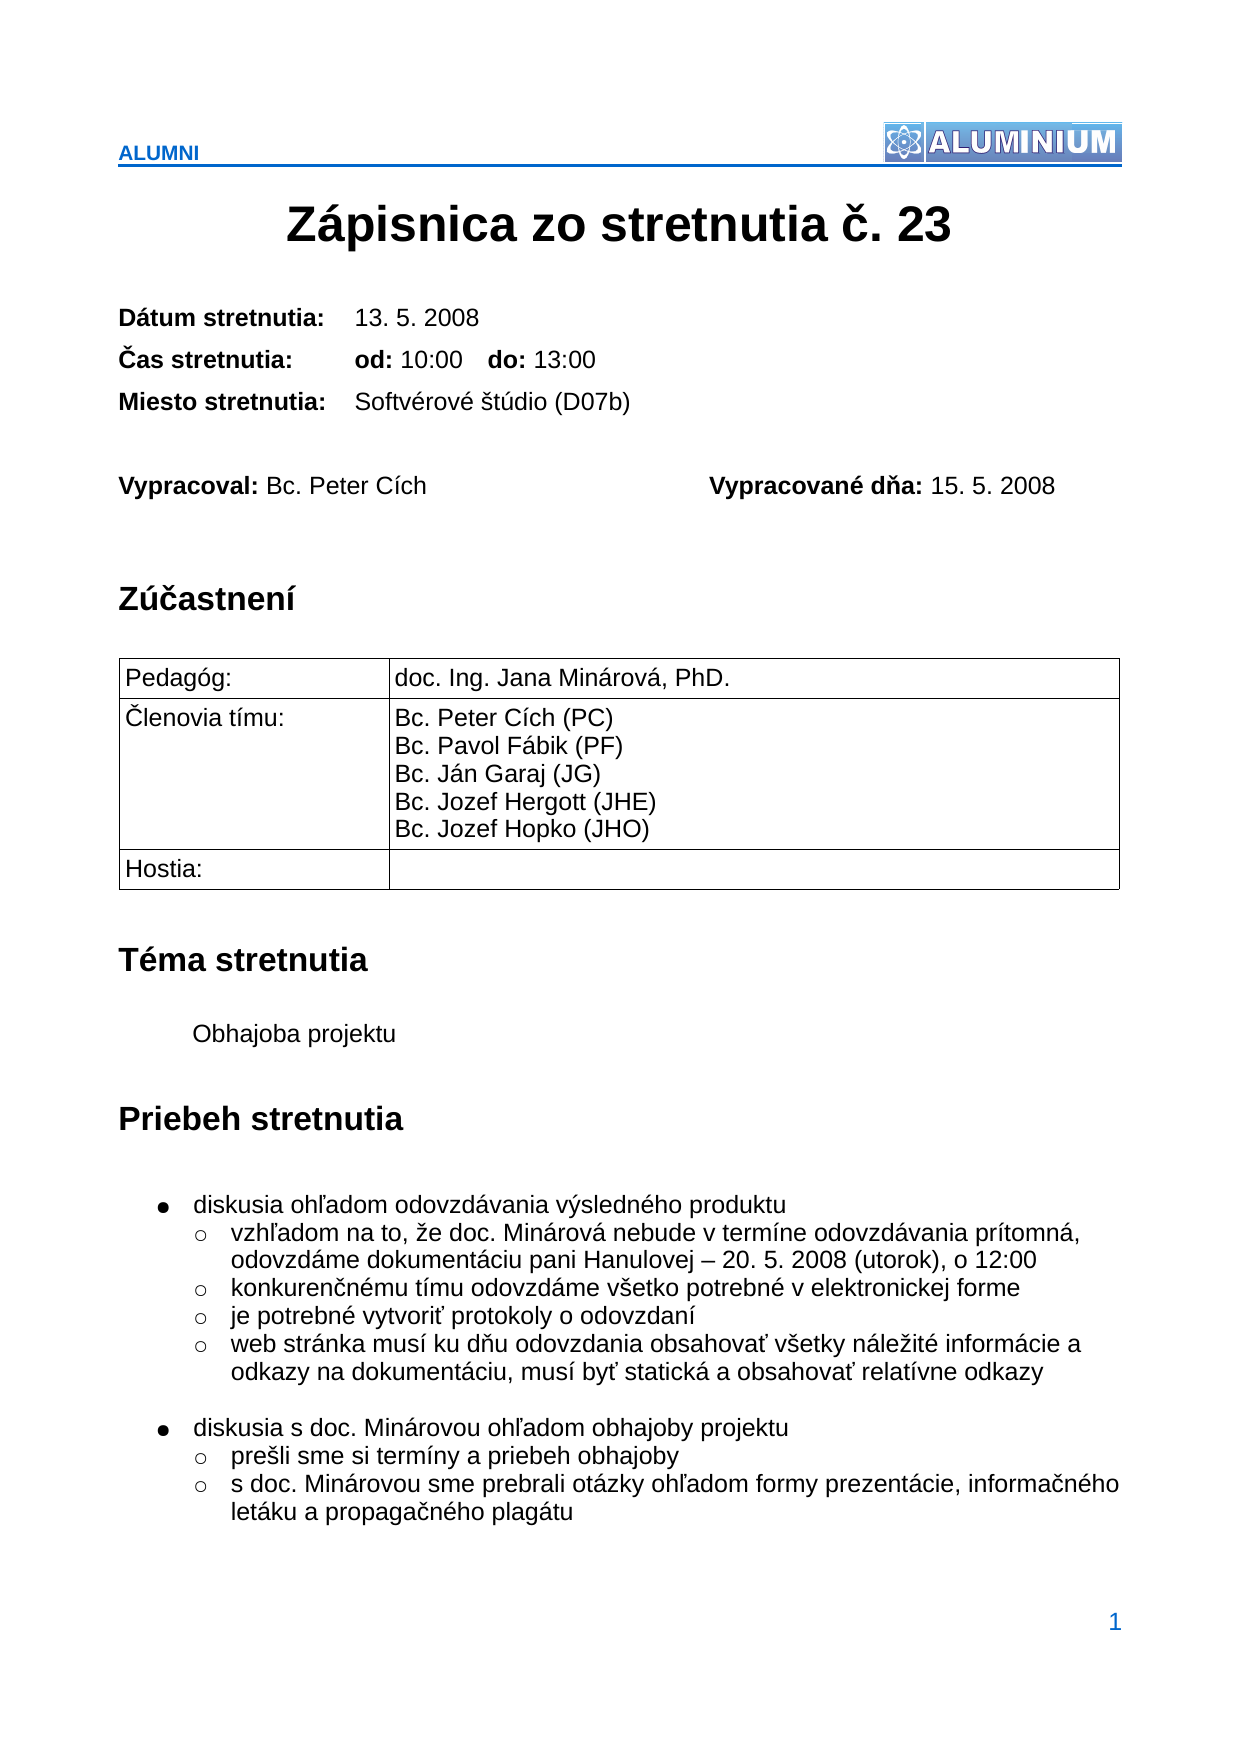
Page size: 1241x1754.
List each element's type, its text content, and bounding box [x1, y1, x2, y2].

table_cell Členovia tímu: [120, 699, 389, 849]
table_header Pedagóg: [120, 659, 389, 698]
text Zápisnica zo stretnutia č. 23 [118, 196, 1122, 252]
list je potrebné vytvoriť protokoly o odovzdaní [193, 1302, 1122, 1330]
list vzhľadom na to, že doc. Minárová nebude v termíne odovzdávania prítomná, odovzdáme dokumentáciu pani Hanulovej – 20. 5. 2008 (utorok), o 12:00 [193, 1218, 1122, 1274]
list prešli sme si termíny a priebeh obhajoby [193, 1442, 1122, 1469]
list diskusia s doc. Minárovou ohľadom obhajoby projektu [156, 1414, 1122, 1442]
text Čas stretnutia: od: 10:00 do: 13:00 [118, 346, 1122, 374]
text Vypracoval: Bc. Peter Cích Vypracované dňa: 15. 5. 2008 [118, 472, 1122, 499]
subtitle Priebeh stretnutia [118, 1100, 1122, 1138]
subtitle Zúčastnení [118, 580, 1122, 618]
text Dátum stretnutia: 13. 5. 2008 [118, 304, 1122, 332]
list konkurenčnému tímu odovzdáme všetko potrebné v elektronickej forme [193, 1274, 1122, 1302]
table_header doc. Ing. Jana Minárová, PhD. [390, 659, 1119, 698]
list web stránka musí ku dňu odovzdania obsahovať všetky náležité informácie a odkazy na dokumentáciu, musí byť statická a obsahovať relatívne odkazy [193, 1330, 1122, 1386]
list diskusia ohľadom odovzdávania výsledného produktu [156, 1190, 1122, 1218]
table_cell Hostia: [120, 850, 389, 888]
text Obhajoba projektu [118, 1019, 1122, 1047]
table_cell [390, 850, 1119, 888]
text Miesto stretnutia: Softvérové štúdio (D07b) [118, 388, 1122, 416]
list s doc. Minárovou sme prebrali otázky ohľadom formy prezentácie, informačného letáku a propagačného plagátu [193, 1469, 1122, 1525]
subtitle Téma stretnutia [118, 941, 1122, 979]
table_cell Bc. Peter Cích (PC) Bc. Pavol Fábik (PF) Bc. Ján Garaj (JG) Bc. Jozef Hergott (JHE) Bc. Jozef Hopko (JHO) [390, 699, 1119, 849]
